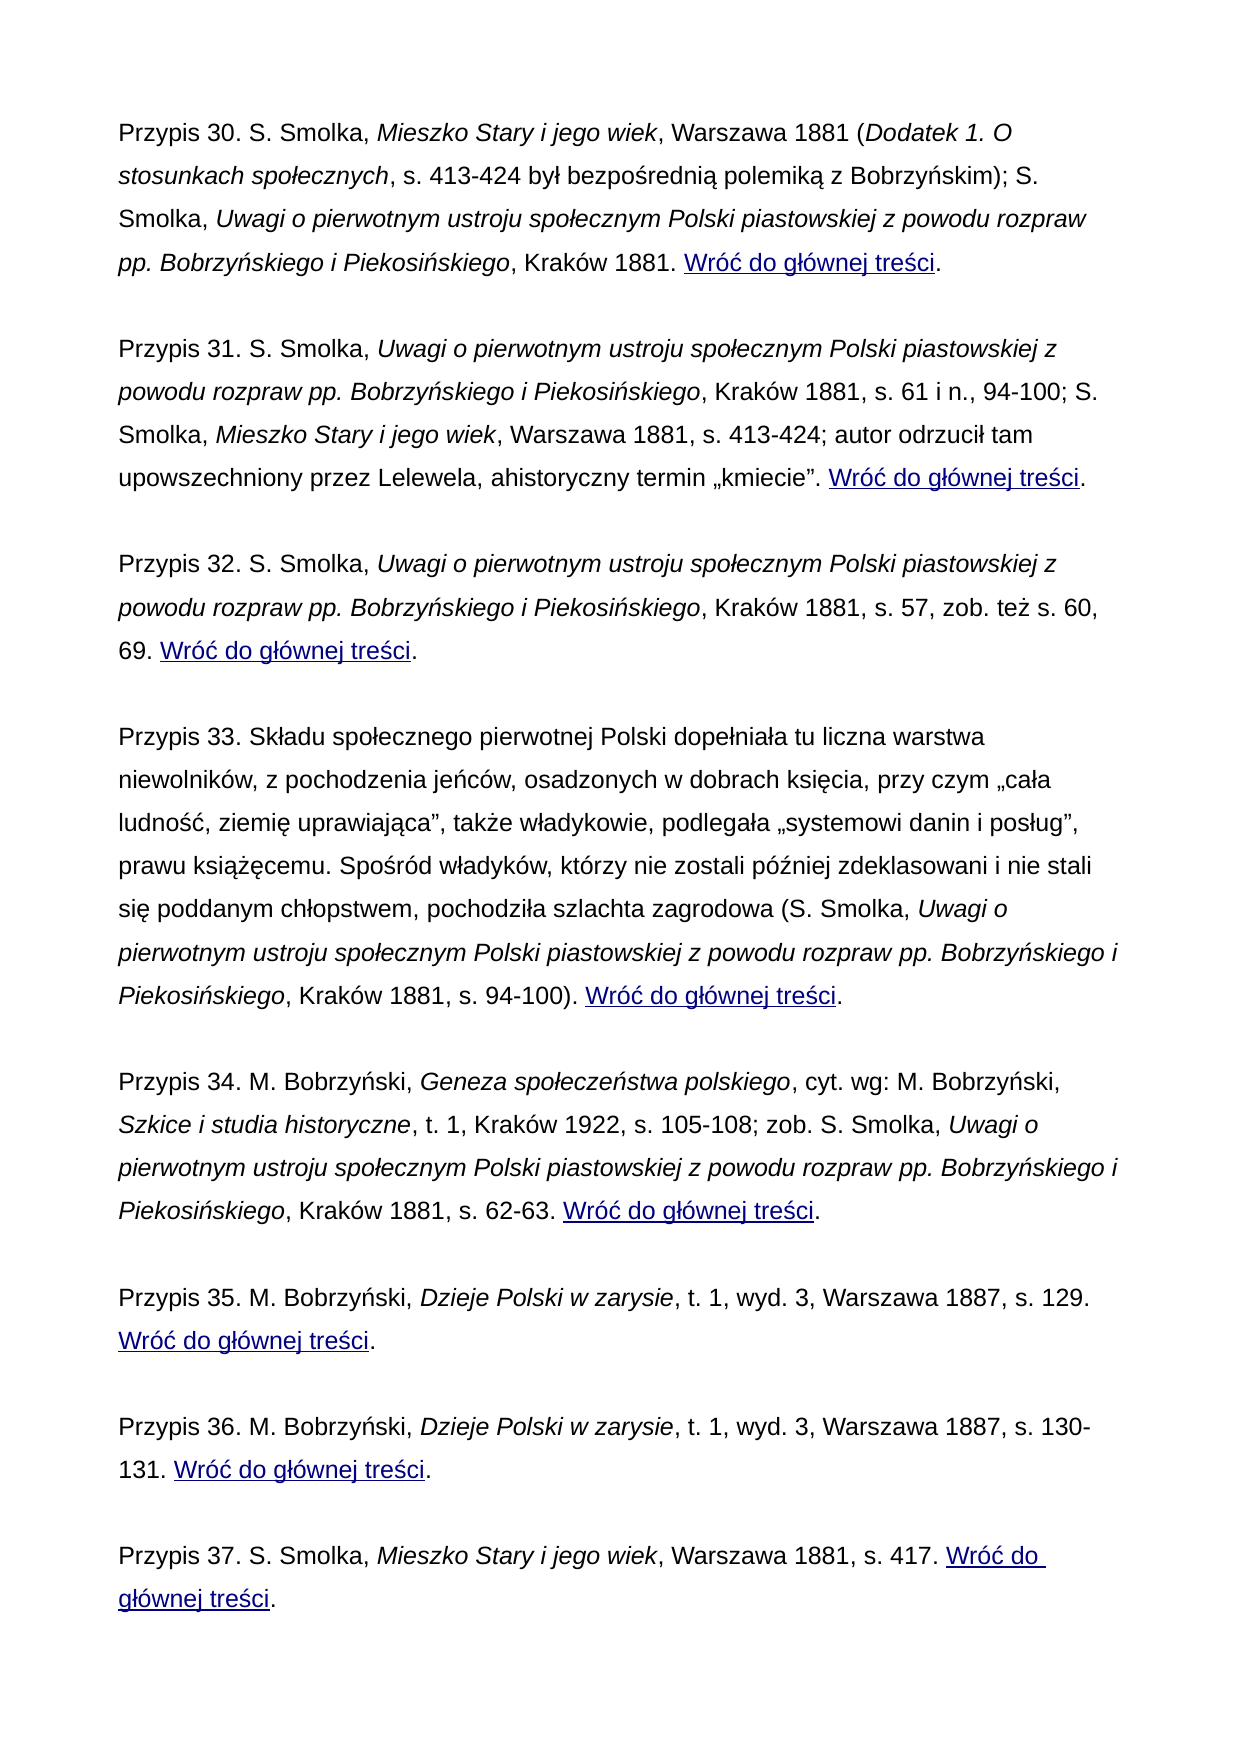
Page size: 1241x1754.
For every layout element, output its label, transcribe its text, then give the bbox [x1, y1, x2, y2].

text Przypis 34. M. Bobrzyński, Geneza społeczeństwa polskiego, cyt. wg: M. Bobrzyński, Szkice i studia historyczne, t. 1, Kraków 1922, s. 105-108; zob. S. Smolka, Uwagi o pierwotnym ustroju społecznym Polski piastowskiej z powodu rozpraw pp. Bobrzyńskiego i Piekosińskiego, Kraków 1881, s. 62-63. Wróć do głównej treści. [118, 1067, 1122, 1225]
text Przypis 32. S. Smolka, Uwagi o pierwotnym ustroju społecznym Polski piastowskiej z powodu rozpraw pp. Bobrzyńskiego i Piekosińskiego, Kraków 1881, s. 57, zob. też s. 60, 69. Wróć do głównej treści. [118, 549, 1122, 664]
text Przypis 30. S. Smolka, Mieszko Stary i jego wiek, Warszawa 1881 (Dodatek 1. O stosunkach społecznych, s. 413-424 był bezpośrednią polemiką z Bobrzyńskim); S. Smolka, Uwagi o pierwotnym ustroju społecznym Polski piastowskiej z powodu rozpraw pp. Bobrzyńskiego i Piekosińskiego, Kraków 1881. Wróć do głównej treści. [118, 118, 1122, 276]
text Przypis 31. S. Smolka, Uwagi o pierwotnym ustroju społecznym Polski piastowskiej z powodu rozpraw pp. Bobrzyńskiego i Piekosińskiego, Kraków 1881, s. 61 i n., 94-100; S. Smolka, Mieszko Stary i jego wiek, Warszawa 1881, s. 413-424; autor odrzucił tam upowszechniony przez Lelewela, ahistoryczny termin „kmiecie”. Wróć do głównej treści. [118, 334, 1122, 492]
text Przypis 37. S. Smolka, Mieszko Stary i jego wiek, Warszawa 1881, s. 417. Wróć do głównej treści. [118, 1541, 1122, 1613]
text Przypis 33. Składu społecznego pierwotnej Polski dopełniała tu liczna warstwa niewolników, z pochodzenia jeńców, osadzonych w dobrach księcia, przy czym „cała ludność, ziemię uprawiająca”, także władykowie, podlegała „systemowi danin i posług”, prawu książęcemu. Spośród władyków, którzy nie zostali później zdeklasowani i nie stali się poddanym chłopstwem, pochodziła szlachta zagrodowa (S. Smolka, Uwagi o pierwotnym ustroju społecznym Polski piastowskiej z powodu rozpraw pp. Bobrzyńskiego i Piekosińskiego, Kraków 1881, s. 94-100). Wróć do głównej treści. [118, 722, 1122, 1009]
text Przypis 35. M. Bobrzyński, Dzieje Polski w zarysie, t. 1, wyd. 3, Warszawa 1887, s. 129. Wróć do głównej treści. [118, 1282, 1122, 1354]
text Przypis 36. M. Bobrzyński, Dzieje Polski w zarysie, t. 1, wyd. 3, Warszawa 1887, s. 130-131. Wróć do głównej treści. [118, 1412, 1122, 1484]
